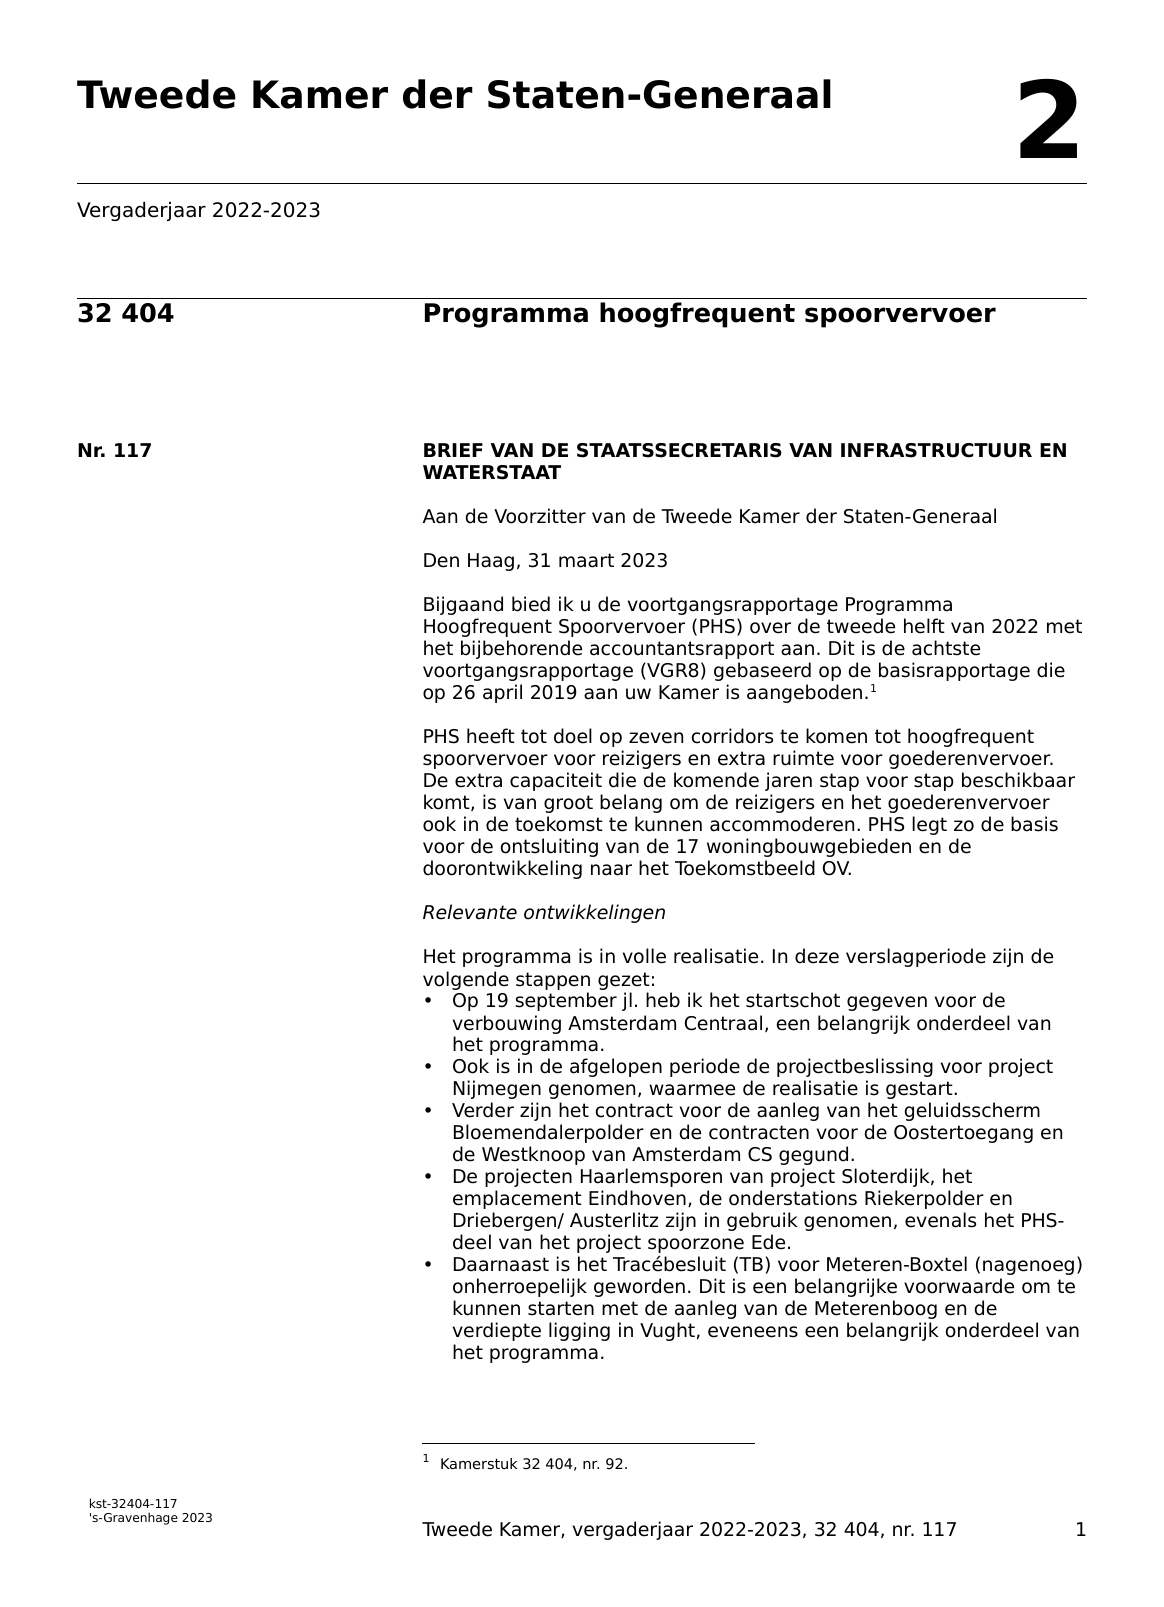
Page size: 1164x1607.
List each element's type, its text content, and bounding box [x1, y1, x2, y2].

text • Ook is in de afgelopen periode de projectbeslissing voor project Nijmegen genomen, waarmee de realisatie is gestart. [422, 1056, 1087, 1100]
text • Daarnaast is het Tracébesluit (TB) voor Meteren-Boxtel (nagenoeg) onherroepelijk geworden. Dit is een belangrijke voorwaarde om te kunnen starten met de aanleg van de Meterenboog en de verdiepte ligging in Vught, eveneens een belangrijk onderdeel van het programma. [422, 1254, 1087, 1364]
text Bijgaand bied ik u de voortgangsrapportage Programma Hoogfrequent Spoorvervoer (PHS) over de tweede helft van 2022 met het bijbehorende accountantsrapport aan. Dit is de achtste voortgangsrapportage (VGR8) gebaseerd op de basisrapportage die op 26 april 2019 aan uw Kamer is aangeboden. [422, 594, 1087, 704]
text Kamerstuk 32 404, nr. 92. [422, 1452, 1087, 1474]
text 's-Gravenhage 2023 [88, 1511, 323, 1525]
table_cell Vergaderjaar 2022-2023 [77, 184, 1087, 298]
subtitle 32 404 Programma hoogfrequent spoorvervoer [77, 299, 1087, 329]
table_header Tweede Kamer der Staten-Generaal [77, 59, 886, 183]
text • Verder zijn het contract voor de aanleg van het geluidsscherm Bloemendalerpolder en de contracten voor de Oostertoegang en de Westknoop van Amsterdam CS gegund. [422, 1100, 1087, 1166]
text kst-32404-117 [88, 1497, 323, 1511]
text Aan de Voorzitter van de Tweede Kamer der Staten-Generaal [422, 506, 1087, 528]
text Het programma is in volle realisatie. In deze verslagperiode zijn de volgende stappen gezet: [422, 946, 1087, 990]
text Den Haag, 31 maart 2023 [422, 550, 1087, 572]
text • Op 19 september jl. heb ik het startschot gegeven voor de verbouwing Amsterdam Centraal, een belangrijk onderdeel van het programma. [422, 990, 1087, 1056]
text • De projecten Haarlemsporen van project Sloterdijk, het emplacement Eindhoven, de onderstations Riekerpolder en Driebergen/ Austerlitz zijn in gebruik genomen, evenals het PHS-deel van het project spoorzone Ede. [422, 1166, 1087, 1254]
subtitle Nr. 117 BRIEF VAN DE STAATSSECRETARIS VAN INFRASTRUCTUUR EN WATERSTAAT [77, 440, 1087, 484]
subtitle Relevante ontwikkelingen [422, 902, 1087, 924]
table_header 2 [886, 59, 1087, 183]
text PHS heeft tot doel op zeven corridors te komen tot hoogfrequent spoorvervoer voor reizigers en extra ruimte voor goederenvervoer. De extra capaciteit die de komende jaren stap voor stap beschikbaar komt, is van groot belang om de reizigers en het goederenvervoer ook in de toekomst te kunnen accommoderen. PHS legt zo de basis voor de ontsluiting van de 17 woningbouwgebieden en de doorontwikkeling naar het Toekomstbeeld OV. [422, 726, 1087, 880]
